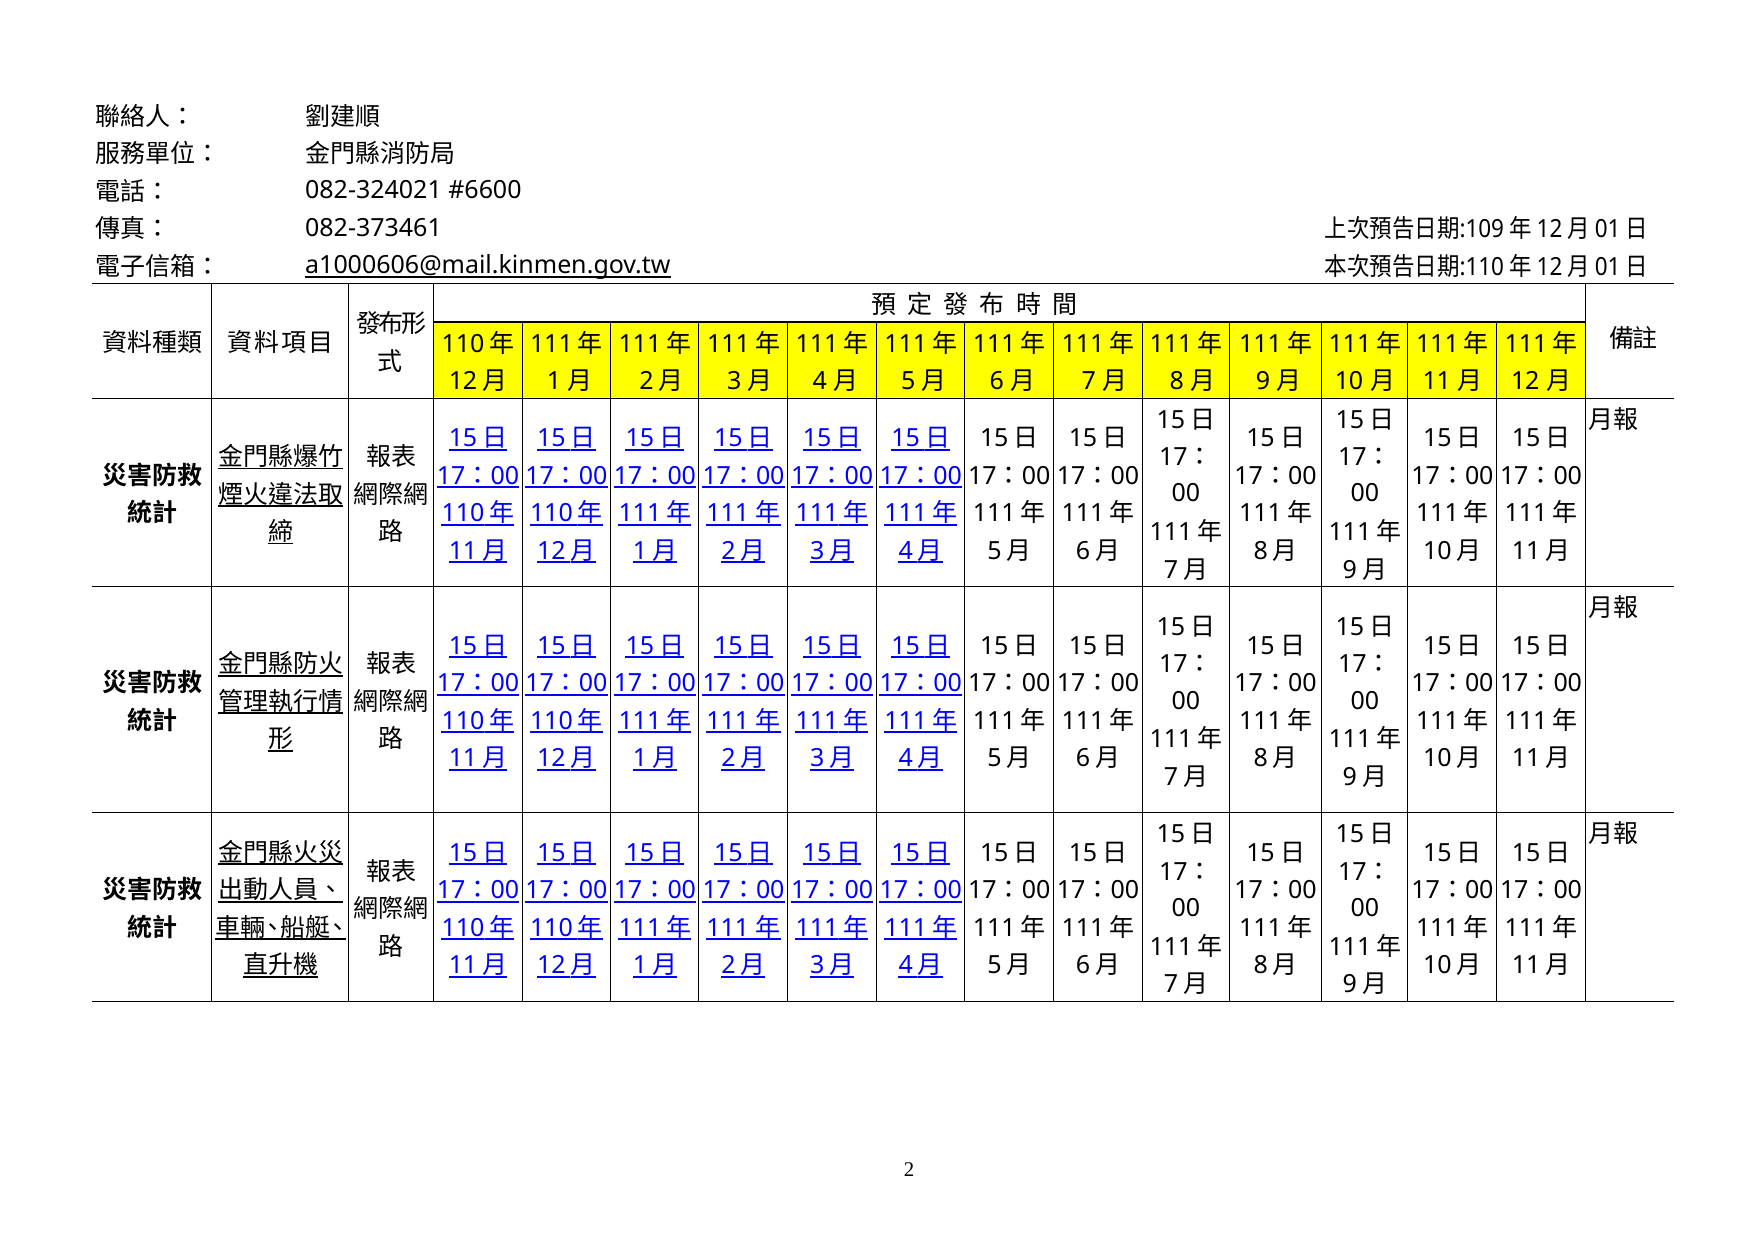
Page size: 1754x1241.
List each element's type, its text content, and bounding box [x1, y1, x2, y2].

table_cell 災害防救統計 [92, 399, 211, 586]
table_cell 15日 17：00 111年4月 [877, 587, 964, 812]
table_cell [1229, 208, 1321, 245]
table_cell [1414, 170, 1674, 208]
table_cell 15日 17：00 111年4月 [877, 399, 964, 586]
table_cell 災害防救統計 [92, 587, 211, 812]
table_cell 111年 2月 [611, 323, 698, 397]
table_cell a1000606@mail.kinmen.gov.tw [302, 245, 861, 283]
table_cell 110年 12月 [434, 323, 522, 397]
table_cell 111年 5 月 [877, 323, 964, 397]
table_cell 15日 17：00 111年 6月 [1054, 587, 1142, 812]
table_header [1414, 95, 1674, 133]
table_cell 15日 17：00 111年 6月 [1054, 813, 1142, 1001]
table_cell 15日 17：00 111 年2月 [699, 399, 787, 586]
table_cell 15日 17：00 111年 6月 [1054, 399, 1142, 586]
table_cell 111年 10 月 [1322, 323, 1407, 397]
table_cell [1229, 245, 1321, 283]
table_cell 金門縣消防局 [302, 133, 1413, 170]
table_cell 15日 17：00 111年8月 [1230, 587, 1321, 812]
table_cell 15日 17：00 111年1月 [611, 399, 698, 586]
table_cell 15日 17：00 111年10月 [1408, 399, 1496, 586]
table_cell [861, 245, 953, 283]
table_cell 111年 7 月 [1054, 323, 1142, 397]
table_cell 15日 17：00 110年12月 [523, 587, 610, 812]
table_cell 15日 17：00 110年12月 [523, 813, 610, 1001]
table_cell 15日 17：00 111年11月 [1497, 587, 1585, 812]
table_cell 15日 17：00 111年3月 [788, 587, 876, 812]
table_cell 金門縣爆竹煙火違法取締 [212, 399, 348, 586]
table_cell 15日 17：00 111 年2月 [699, 587, 787, 812]
table_cell 15日 17：00 111年3月 [788, 399, 876, 586]
table_cell [861, 170, 1413, 208]
table_cell [1045, 208, 1137, 245]
table_cell 月報 [1586, 399, 1674, 586]
table_header 劉建順 [302, 95, 1413, 133]
table_cell 15日 17：00 110年11月 [434, 399, 522, 586]
table_cell 預 定 發 布 時 間 [434, 284, 1585, 321]
table_cell 備註 [1586, 284, 1674, 397]
table_cell 報表 網際網路 [349, 813, 433, 1001]
table_cell 本次預告日期:110年12月01日 [1321, 245, 1674, 283]
table_cell 月報 [1586, 587, 1674, 812]
table_cell 發布形式 [349, 284, 433, 397]
table_cell 傳真： [92, 208, 212, 245]
table_cell 111年 12 月 [1497, 323, 1585, 397]
table_cell 服務單位： [92, 133, 302, 170]
table_cell 111年 8 月 [1143, 323, 1229, 397]
table_cell 111年 11 月 [1408, 323, 1496, 397]
table_cell [1045, 245, 1137, 283]
table_cell 111年 1 月 [523, 323, 610, 397]
table_cell 15日 17：00 110年12月 [523, 399, 610, 586]
table_cell 電話： [92, 170, 212, 208]
table_cell 15日 17：00 111 年2月 [699, 813, 787, 1001]
table_cell 15日 17：00 111年11月 [1497, 399, 1585, 586]
table_cell 15日 17：00 111年1月 [611, 587, 698, 812]
table_cell [953, 245, 1045, 283]
table_cell 082-324021 #6600 [302, 170, 861, 208]
table_cell 111年 9 月 [1230, 323, 1321, 397]
table_cell 災害防救統計 [92, 813, 211, 1001]
table_cell 報表 網際網路 [349, 587, 433, 812]
table_cell [953, 208, 1045, 245]
table_cell 15日 17：00 111年4月 [877, 813, 964, 1001]
table_cell 15日 17：00 111年7月 [1143, 813, 1229, 1001]
table_cell [1137, 208, 1229, 245]
table_cell 電子信箱： [92, 245, 302, 283]
table_cell 15日 17：00 111年9月 [1322, 399, 1407, 586]
table_cell 111年 4 月 [788, 323, 876, 397]
table_cell 上次預告日期:109年12月01日 [1321, 208, 1674, 245]
table_cell 15日 17：00 111年7月 [1143, 399, 1229, 586]
table_cell [861, 208, 953, 245]
table_cell 15日 17：00 111年3月 [788, 813, 876, 1001]
table_cell 15日 17：00 111年9月 [1322, 587, 1407, 812]
table_cell 111年 3 月 [699, 323, 787, 397]
table_cell [1137, 245, 1229, 283]
table_cell 報表 網際網路 [349, 399, 433, 586]
table_cell 金門縣防火管理執行情形 [212, 587, 348, 812]
table_cell 資料項目 [212, 284, 348, 397]
table_cell 月報 [1586, 813, 1674, 1001]
table_cell 15日 17：00 111年10月 [1408, 813, 1496, 1001]
table_cell [1414, 133, 1674, 170]
table_cell 15日 17：00 111年7月 [1143, 587, 1229, 812]
table_cell 15日 17：00 111年5月 [965, 587, 1053, 812]
table_cell 111年 6 月 [965, 323, 1053, 397]
table_cell 15日 17：00 111年9月 [1322, 813, 1407, 1001]
table_header [212, 95, 302, 133]
table_cell 金門縣火災出動人員、車輛、船艇、直升機 [212, 813, 348, 1001]
table_cell 15日 17：00 111年5月 [965, 399, 1053, 586]
table_cell [212, 208, 302, 245]
table_cell 15日 17：00 110年11月 [434, 587, 522, 812]
table_cell 15日 17：00 110年11月 [434, 813, 522, 1001]
table_cell 15日 17：00 111年11月 [1497, 813, 1585, 1001]
table_cell 15日 17：00 111年5月 [965, 813, 1053, 1001]
table_cell 082-373461 [302, 208, 861, 245]
table_cell 資料種類 [92, 284, 211, 397]
table_cell 15日 17：00 111年8月 [1230, 399, 1321, 586]
table_cell 15日 17：00 111年1月 [611, 813, 698, 1001]
table_cell 15日 17：00 111年8月 [1230, 813, 1321, 1001]
table_cell [212, 170, 302, 208]
table_header 聯絡人： [92, 95, 212, 133]
table_cell 15日 17：00 111年10月 [1408, 587, 1496, 812]
